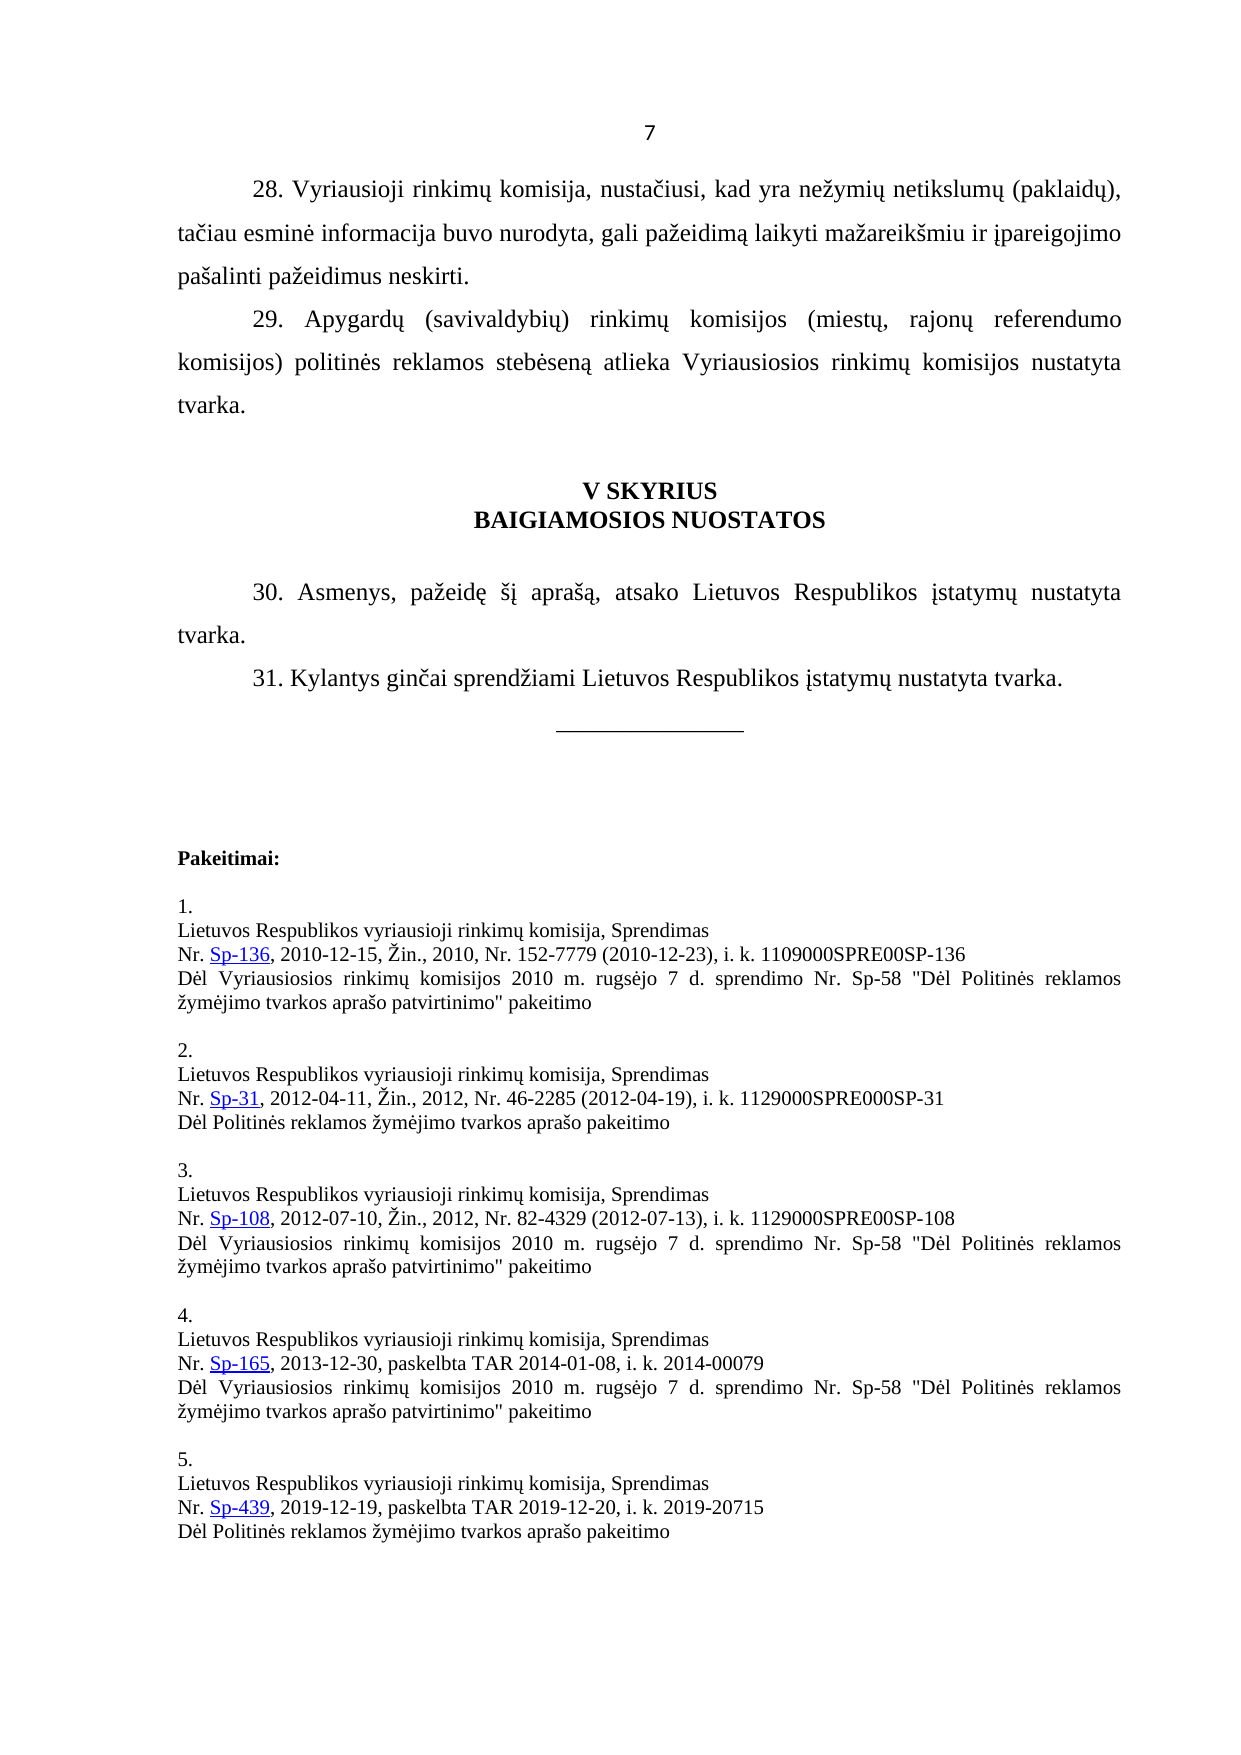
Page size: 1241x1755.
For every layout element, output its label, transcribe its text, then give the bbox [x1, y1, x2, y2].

text 4. [177, 1303, 1122, 1327]
text Nr. Sp-165, 2013-12-30, paskelbta TAR 2014-01-08, i. k. 2014-00079 [177, 1351, 1122, 1375]
text Nr. Sp-31, 2012-04-11, Žin., 2012, Nr. 46-2285 (2012-04-19), i. k. 1129000SPRE000SP-31 [177, 1086, 1122, 1110]
text Dėl Vyriausiosios rinkimų komisijos 2010 m. rugsėjo 7 d. sprendimo Nr. Sp-58 "Dėl Politinės reklamos žymėjimo tvarkos aprašo patvirtinimo" pakeitimo [177, 1375, 1122, 1423]
text Pakeitimai: [177, 845, 1122, 869]
text Dėl Vyriausiosios rinkimų komisijos 2010 m. rugsėjo 7 d. sprendimo Nr. Sp-58 "Dėl Politinės reklamos žymėjimo tvarkos aprašo patvirtinimo" pakeitimo [177, 966, 1122, 1014]
text 1. [177, 893, 1122, 918]
text 30. Asmenys, pažeidę šį aprašą, atsako Lietuvos Respublikos įstatymų nustatyta tvarka. [177, 577, 1122, 649]
text Lietuvos Respublikos vyriausioji rinkimų komisija, Sprendimas [177, 918, 1122, 942]
text 2. [177, 1038, 1122, 1062]
text 5. [177, 1447, 1122, 1471]
text Lietuvos Respublikos vyriausioji rinkimų komisija, Sprendimas [177, 1062, 1122, 1086]
text Lietuvos Respublikos vyriausioji rinkimų komisija, Sprendimas [177, 1471, 1122, 1495]
text Dėl Politinės reklamos žymėjimo tvarkos aprašo pakeitimo [177, 1519, 1122, 1543]
text 29. Apygardų (savivaldybių) rinkimų komisijos (miestų, rajonų referendumo komisijos) politinės reklamos stebėseną atlieka Vyriausiosios rinkimų komisijos nustatyta tvarka. [177, 304, 1122, 419]
text Dėl Politinės reklamos žymėjimo tvarkos aprašo pakeitimo [177, 1110, 1122, 1134]
text Lietuvos Respublikos vyriausioji rinkimų komisija, Sprendimas [177, 1182, 1122, 1206]
text V SKYRIUS [177, 476, 1122, 505]
text Lietuvos Respublikos vyriausioji rinkimų komisija, Sprendimas [177, 1327, 1122, 1351]
text 28. Vyriausioji rinkimų komisija, nustačiusi, kad yra nežymių netikslumų (paklaidų), tačiau esminė informacija buvo nurodyta, gali pažeidimą laikyti mažareikšmiu ir įpareigojimo pašalinti pažeidimus neskirti. [177, 174, 1122, 289]
text Dėl Vyriausiosios rinkimų komisijos 2010 m. rugsėjo 7 d. sprendimo Nr. Sp-58 "Dėl Politinės reklamos žymėjimo tvarkos aprašo patvirtinimo" pakeitimo [177, 1230, 1122, 1278]
text _______________ [177, 706, 1122, 735]
text Nr. Sp-108, 2012-07-10, Žin., 2012, Nr. 82-4329 (2012-07-13), i. k. 1129000SPRE00SP-108 [177, 1206, 1122, 1230]
text Nr. Sp-439, 2019-12-19, paskelbta TAR 2019-12-20, i. k. 2019-20715 [177, 1495, 1122, 1519]
text 31. Kylantys ginčai sprendžiami Lietuvos Respublikos įstatymų nustatyta tvarka. [177, 663, 1122, 692]
text BAIGIAMOSIOS NUOSTATOS [177, 505, 1122, 534]
text 3. [177, 1158, 1122, 1182]
text Nr. Sp-136, 2010-12-15, Žin., 2010, Nr. 152-7779 (2010-12-23), i. k. 1109000SPRE00SP-136 [177, 942, 1122, 966]
